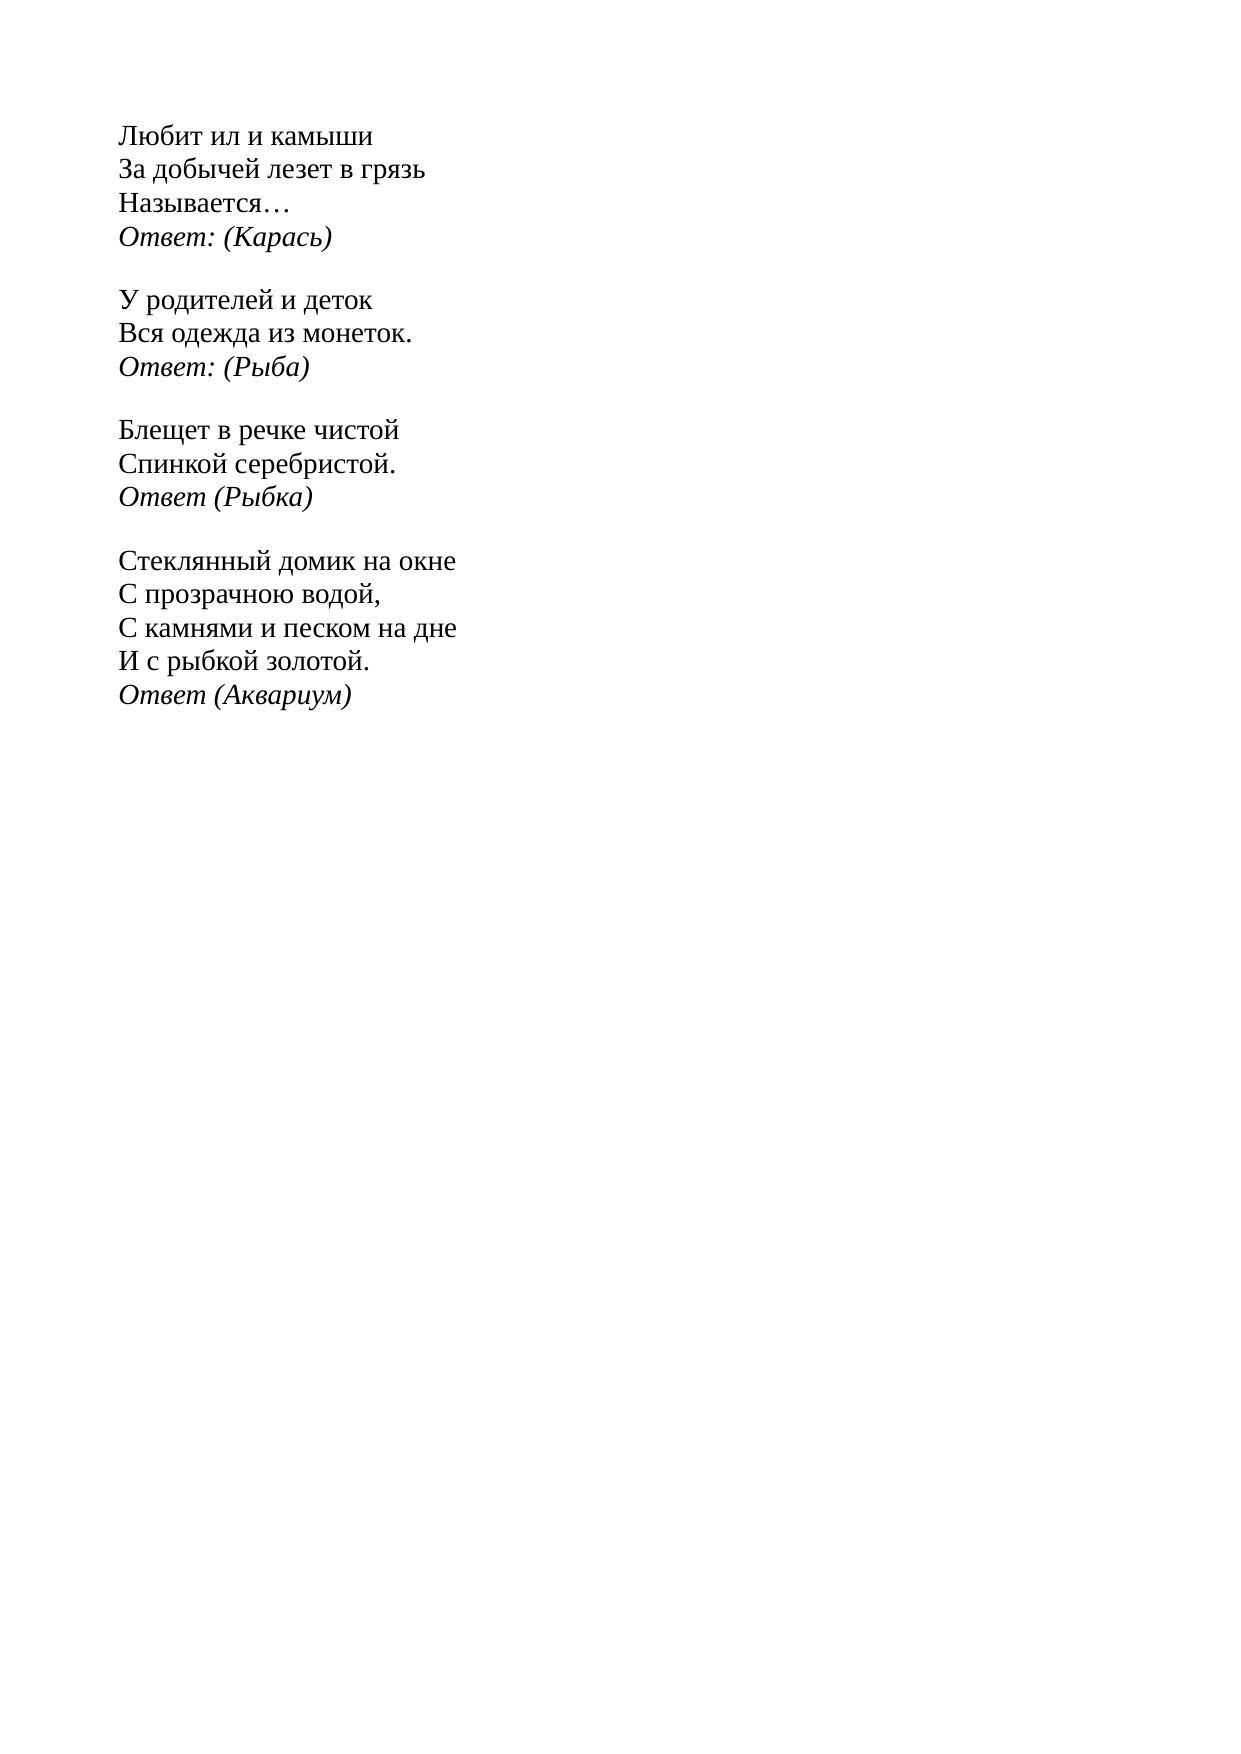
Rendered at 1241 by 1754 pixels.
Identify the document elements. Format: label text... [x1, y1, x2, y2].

text Ответ (Рыбка) [118, 479, 1122, 513]
text С прозрачною водой, [118, 576, 1122, 610]
text И с рыбкой золотой. [118, 643, 1122, 677]
text У родителей и деток [118, 282, 1122, 316]
text За добычей лезет в грязь [118, 152, 1122, 185]
text Ответ (Аквариум) [118, 677, 1122, 710]
text Называется… [118, 185, 1122, 219]
text Спинкой серебристой. [118, 446, 1122, 479]
text Блещет в речке чистой [118, 412, 1122, 446]
text Любит ил и камыши [118, 118, 1122, 152]
text Стеклянный домик на окне [118, 543, 1122, 576]
text С камнями и песком на дне [118, 610, 1122, 643]
text Вся одежда из монеток. [118, 316, 1122, 349]
text Ответ: (Карась) [118, 219, 1122, 252]
text Ответ: (Рыба) [118, 349, 1122, 383]
